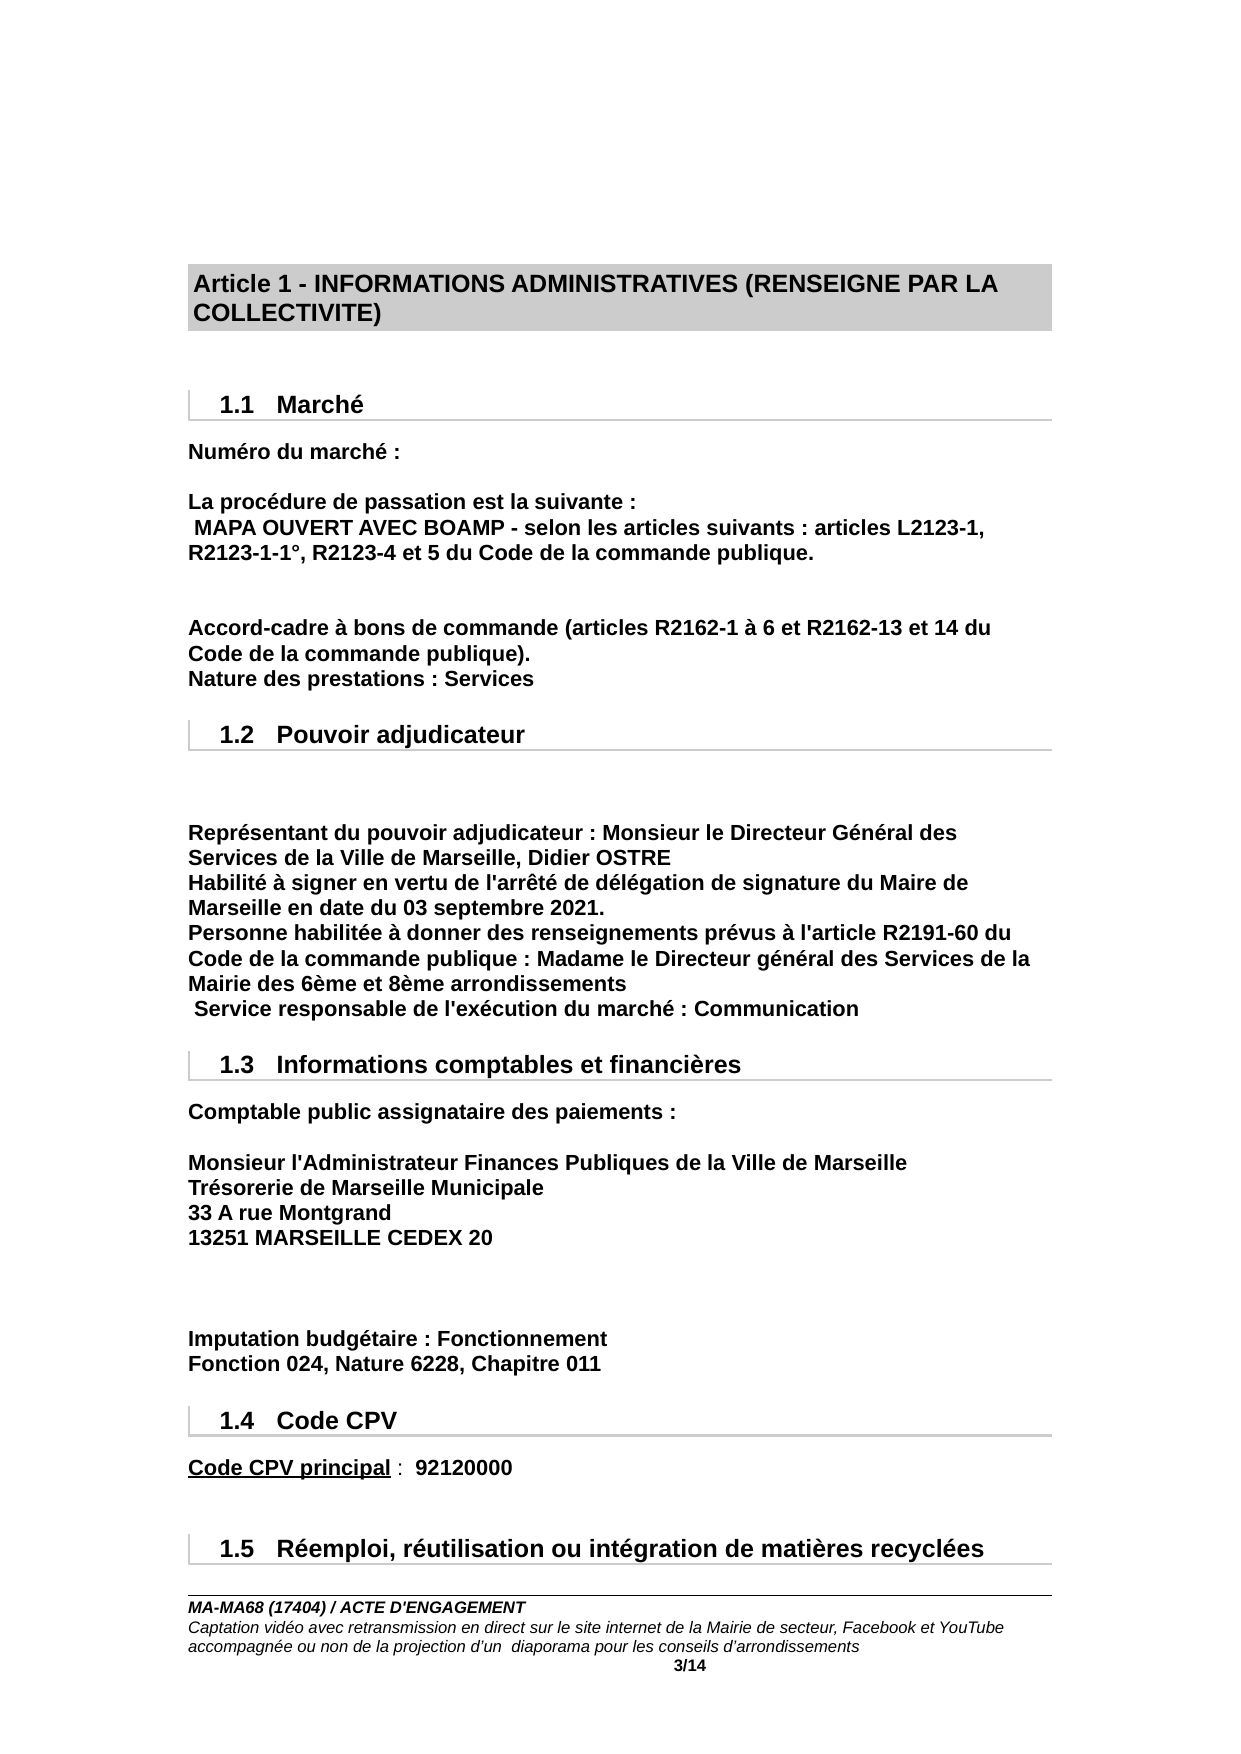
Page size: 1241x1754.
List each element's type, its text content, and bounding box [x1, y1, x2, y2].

text Numéro du marché : [188, 439, 1052, 464]
text Monsieur l'Administrateur Finances Publiques de la Ville de Marseille [188, 1149, 1052, 1175]
text Trésorerie de Marseille Municipale [188, 1175, 1052, 1200]
text Nature des prestations : Services [188, 666, 1052, 691]
subtitle Réemploi, réutilisation ou intégration de matières recyclées [190, 1534, 1052, 1563]
text Accord-cadre à bons de commande (articles R2162-1 à 6 et R2162-13 et 14 du Code de la commande publique). [188, 615, 1052, 666]
text MAPA OUVERT AVEC BOAMP - selon les articles suivants : articles L2123-1, R2123-1-1°, R2123-4 et 5 du Code de la commande publique. [188, 514, 1052, 565]
text Habilité à signer en vertu de l'arrêté de délégation de signature du Maire de Marseille en date du 03 septembre 2021. [188, 870, 1052, 920]
subtitle Informations comptables et financières [190, 1051, 1052, 1079]
text Représentant du pouvoir adjudicateur : Monsieur le Directeur Général des Services de la Ville de Marseille, Didier OSTRE [188, 819, 1052, 870]
subtitle Pouvoir adjudicateur [190, 720, 1052, 749]
text Service responsable de l'exécution du marché : Communication [188, 996, 1052, 1021]
subtitle Code CPV [190, 1406, 1052, 1434]
text Personne habilitée à donner des renseignements prévus à l'article R2191-60 du Code de la commande publique : Madame le Directeur général des Services de la Mairie des 6ème et 8ème arrondissements [188, 920, 1052, 996]
text Fonction 024, Nature 6228, Chapitre 011 [188, 1351, 1052, 1376]
subtitle Marché [190, 390, 1052, 419]
text La procédure de passation est la suivante : [188, 489, 1052, 514]
text Comptable public assignataire des paiements : [188, 1099, 1052, 1124]
text Imputation budgétaire : Fonctionnement [188, 1326, 1052, 1351]
text 13251 MARSEILLE CEDEX 20 [188, 1225, 1052, 1250]
text Code CPV principal : 92120000 [188, 1454, 1052, 1479]
subtitle INFORMATIONS ADMINISTRATIVES (RENSEIGNE PAR LA COLLECTIVITE) [190, 266, 1050, 329]
text 33 A rue Montgrand [188, 1200, 1052, 1225]
